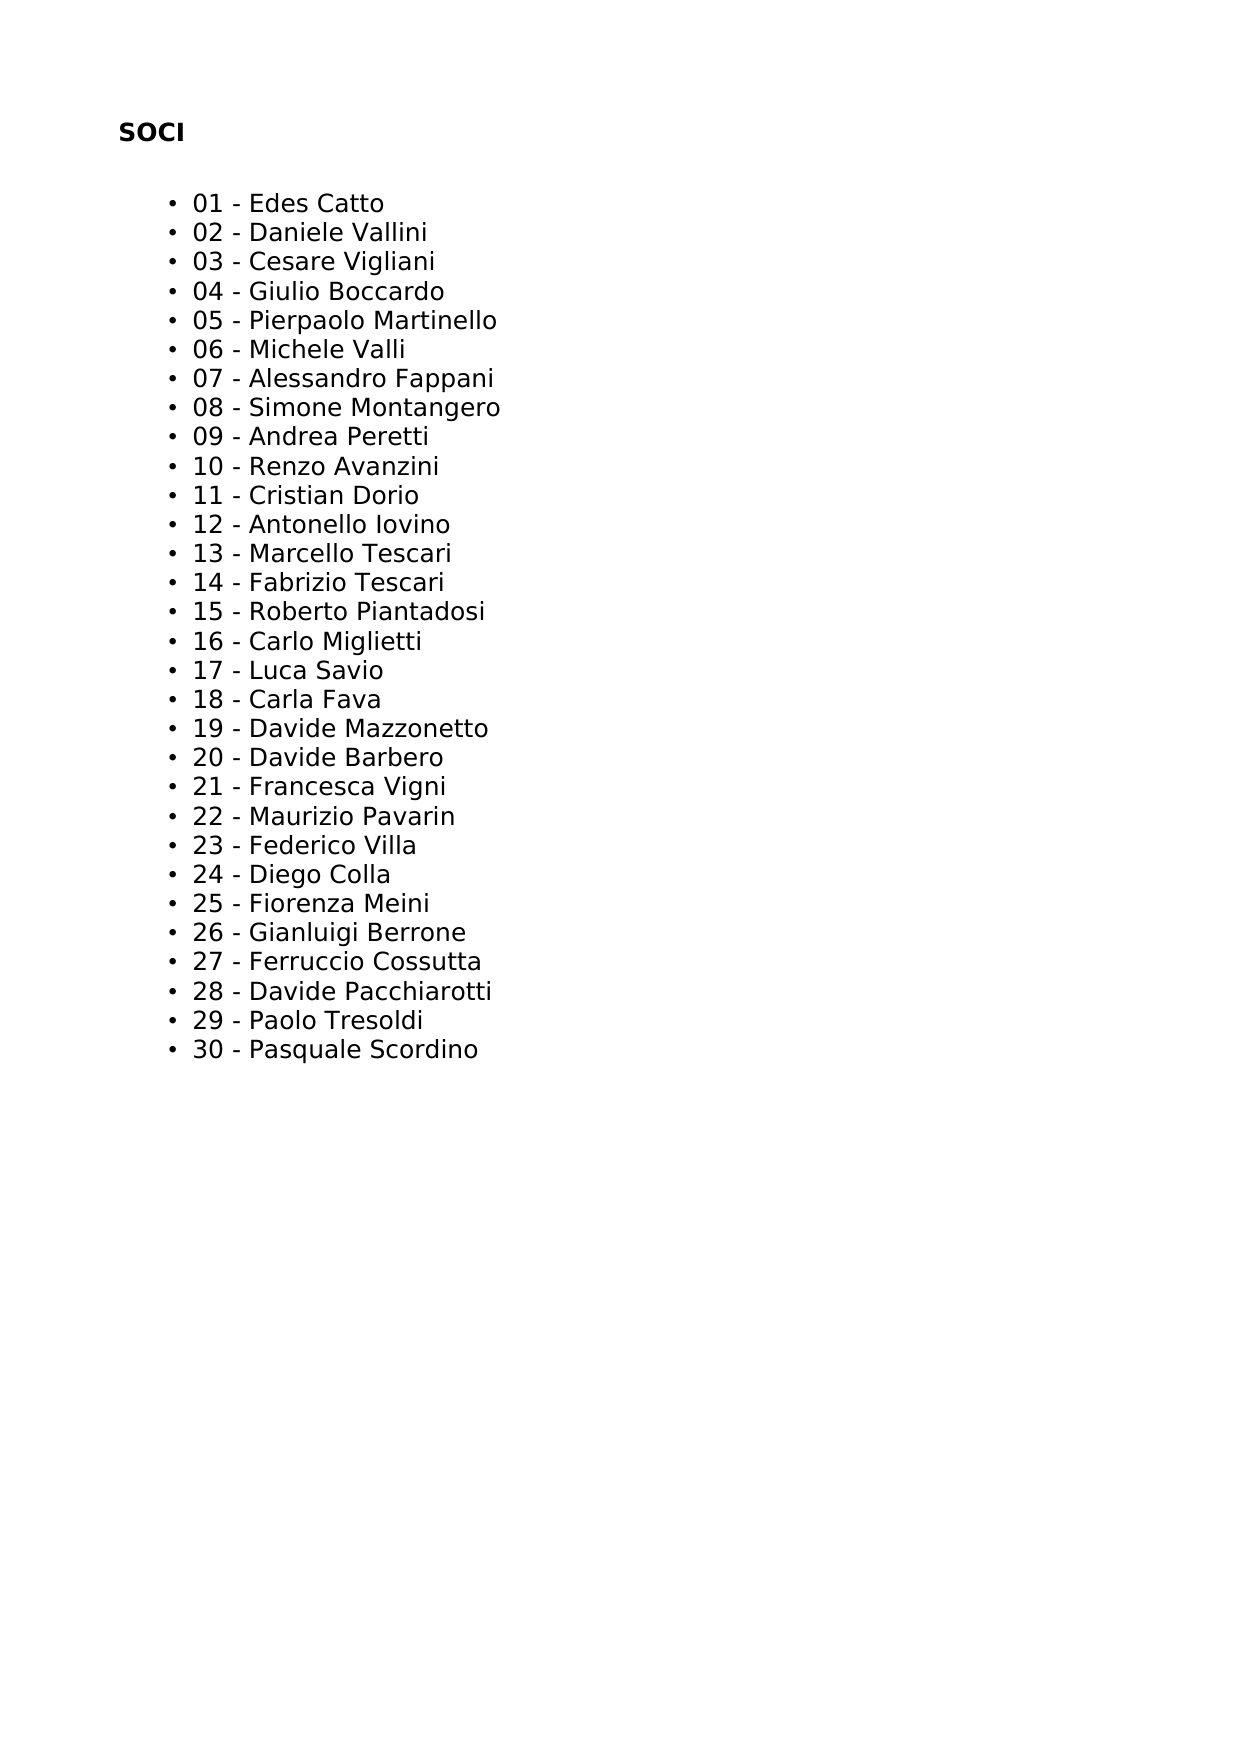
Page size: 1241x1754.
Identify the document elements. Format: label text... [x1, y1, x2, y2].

list 22 - Maurizio Pavarin [177, 802, 1122, 831]
list 16 - Carlo Miglietti [177, 627, 1122, 656]
list 15 - Roberto Piantadosi [177, 598, 1122, 627]
list 05 - Pierpaolo Martinello [177, 306, 1122, 335]
list 10 - Renzo Avanzini [177, 452, 1122, 481]
list 29 - Paolo Tresoldi [177, 1006, 1122, 1035]
list 25 - Fiorenza Meini [177, 889, 1122, 918]
list 13 - Marcello Tescari [177, 539, 1122, 568]
list 09 - Andrea Peretti [177, 423, 1122, 452]
list 20 - Davide Barbero [177, 743, 1122, 773]
list 26 - Gianluigi Berrone [177, 918, 1122, 948]
list 23 - Federico Villa [177, 831, 1122, 860]
list 12 - Antonello Iovino [177, 510, 1122, 539]
list 30 - Pasquale Scordino [177, 1035, 1122, 1064]
list 21 - Francesca Vigni [177, 773, 1122, 802]
list 07 - Alessandro Fappani [177, 364, 1122, 393]
list 19 - Davide Mazzonetto [177, 714, 1122, 743]
list 24 - Diego Colla [177, 860, 1122, 889]
text SOCI [118, 118, 1122, 147]
list 08 - Simone Montangero [177, 393, 1122, 423]
list 18 - Carla Fava [177, 685, 1122, 714]
list 27 - Ferruccio Cossutta [177, 948, 1122, 977]
list 11 - Cristian Dorio [177, 481, 1122, 510]
list 06 - Michele Valli [177, 335, 1122, 364]
list 28 - Davide Pacchiarotti [177, 977, 1122, 1006]
list 02 - Daniele Vallini [177, 218, 1122, 248]
list 03 - Cesare Vigliani [177, 248, 1122, 277]
list 01 - Edes Catto [177, 189, 1122, 218]
list 04 - Giulio Boccardo [177, 277, 1122, 306]
list 14 - Fabrizio Tescari [177, 568, 1122, 598]
list 17 - Luca Savio [177, 656, 1122, 685]
